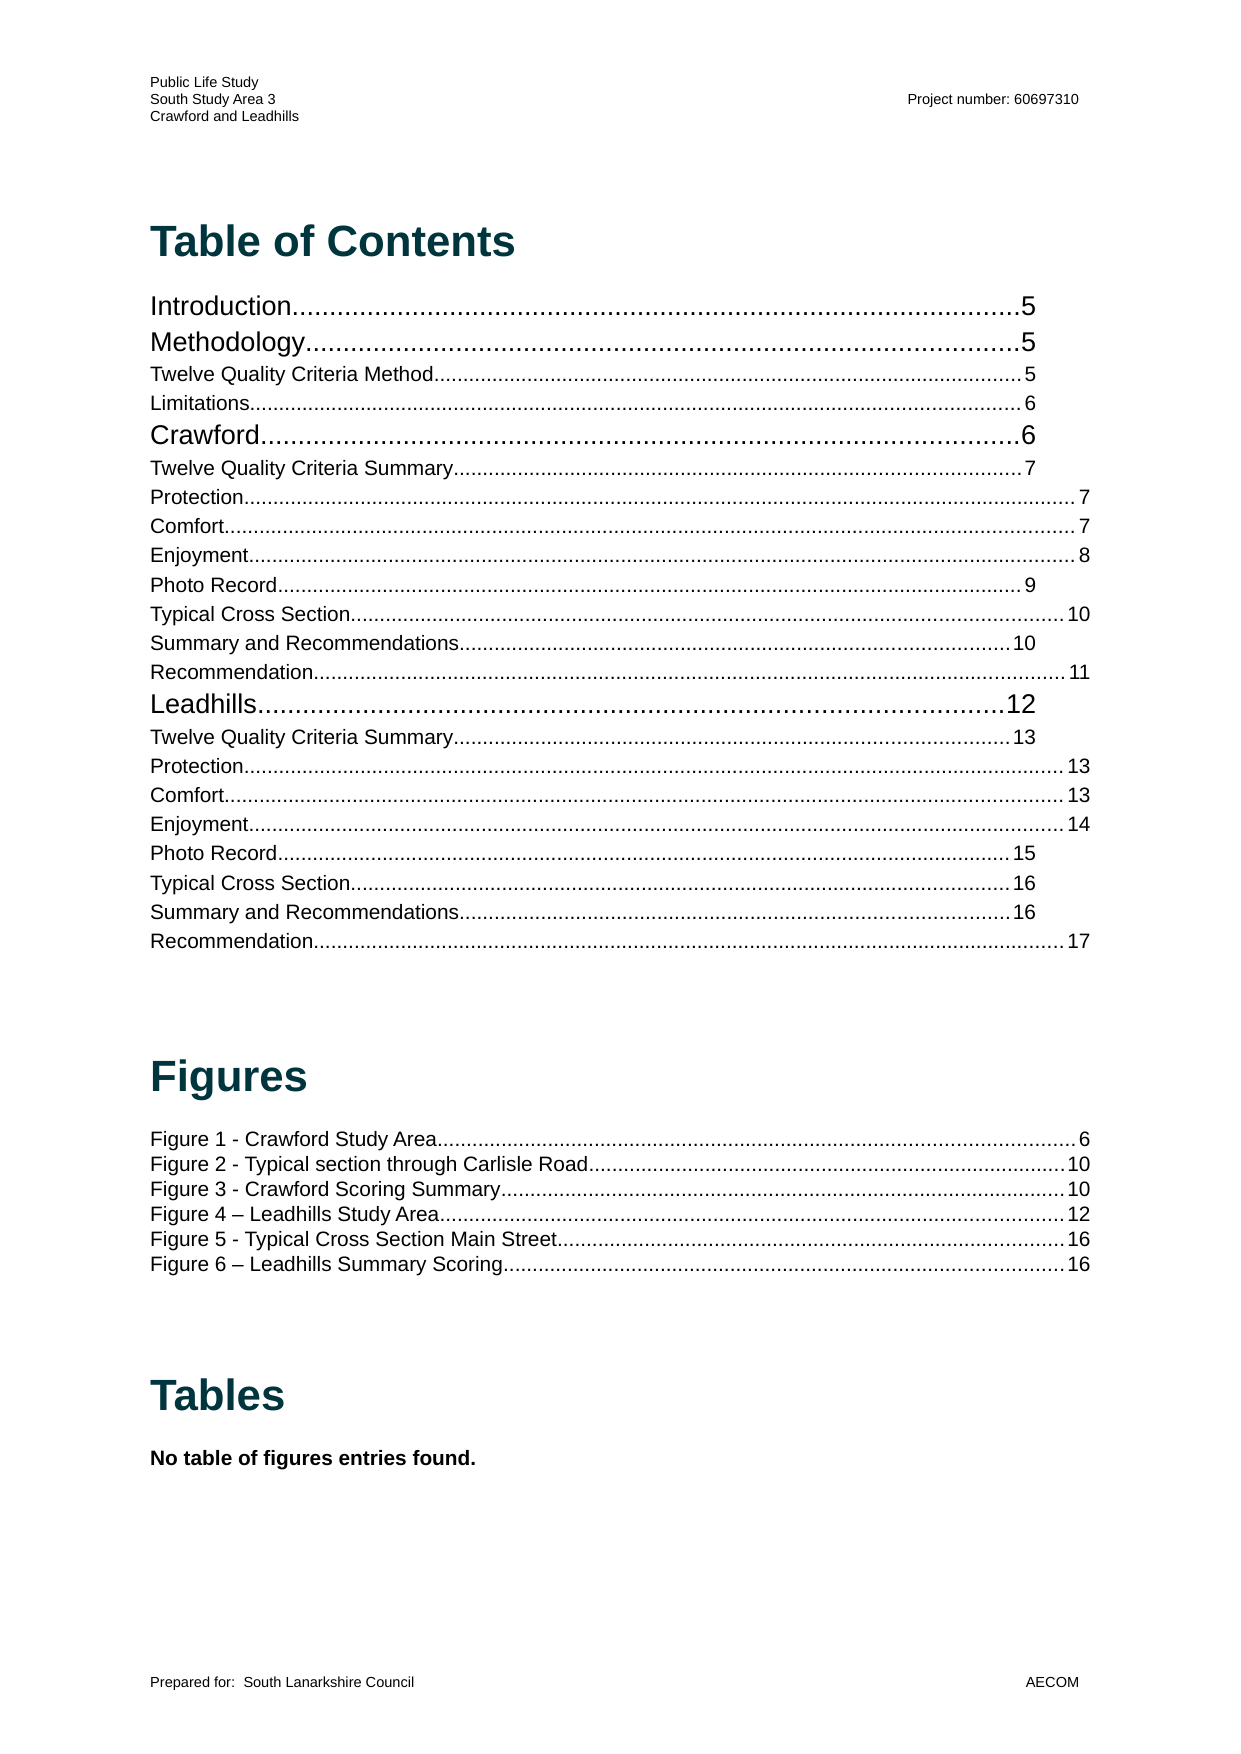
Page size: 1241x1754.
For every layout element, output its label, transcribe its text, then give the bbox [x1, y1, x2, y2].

text Summary and Recommendations 10 [150, 630, 1036, 655]
subtitle Figures [150, 1051, 1090, 1101]
text Typical Cross Section 10 [150, 601, 1090, 626]
text Protection 13 [150, 753, 1090, 778]
text Photo Record 9 [150, 571, 1036, 596]
text Comfort 7 [150, 513, 1090, 538]
text Twelve Quality Criteria Method 5 [150, 361, 1036, 386]
text Figure 1 - Crawford Study Area 6 [150, 1126, 1090, 1151]
text Crawford 6 [150, 419, 1036, 451]
text Figure 6 – Leadhills Summary Scoring 16 [150, 1251, 1090, 1276]
text Typical Cross Section 16 [150, 869, 1036, 894]
text Limitations 6 [150, 390, 1036, 415]
text Recommendation 17 [150, 928, 1090, 953]
text Figure 4 – Leadhills Study Area 12 [150, 1201, 1090, 1226]
text Enjoyment 8 [150, 542, 1090, 567]
text Figure 2 - Typical section through Carlisle Road 10 [150, 1151, 1090, 1176]
subtitle Tables [150, 1370, 1090, 1420]
text Introduction 5 [150, 290, 1036, 321]
text Twelve Quality Criteria Summary 13 [150, 723, 1036, 748]
text Leadhills 12 [150, 688, 1036, 719]
text Figure 3 - Crawford Scoring Summary 10 [150, 1176, 1090, 1201]
subtitle Table of Contents [150, 215, 1090, 265]
text Methodology 5 [150, 326, 1036, 357]
text Protection 7 [150, 484, 1090, 509]
text Enjoyment 14 [150, 811, 1090, 836]
text Comfort 13 [150, 782, 1090, 807]
text Recommendation 11 [150, 659, 1090, 684]
text Photo Record 15 [150, 840, 1036, 865]
text Figure 5 - Typical Cross Section Main Street 16 [150, 1226, 1090, 1251]
text Summary and Recommendations 16 [150, 898, 1036, 923]
text Twelve Quality Criteria Summary 7 [150, 455, 1036, 480]
text No table of figures entries found. [150, 1445, 1090, 1470]
